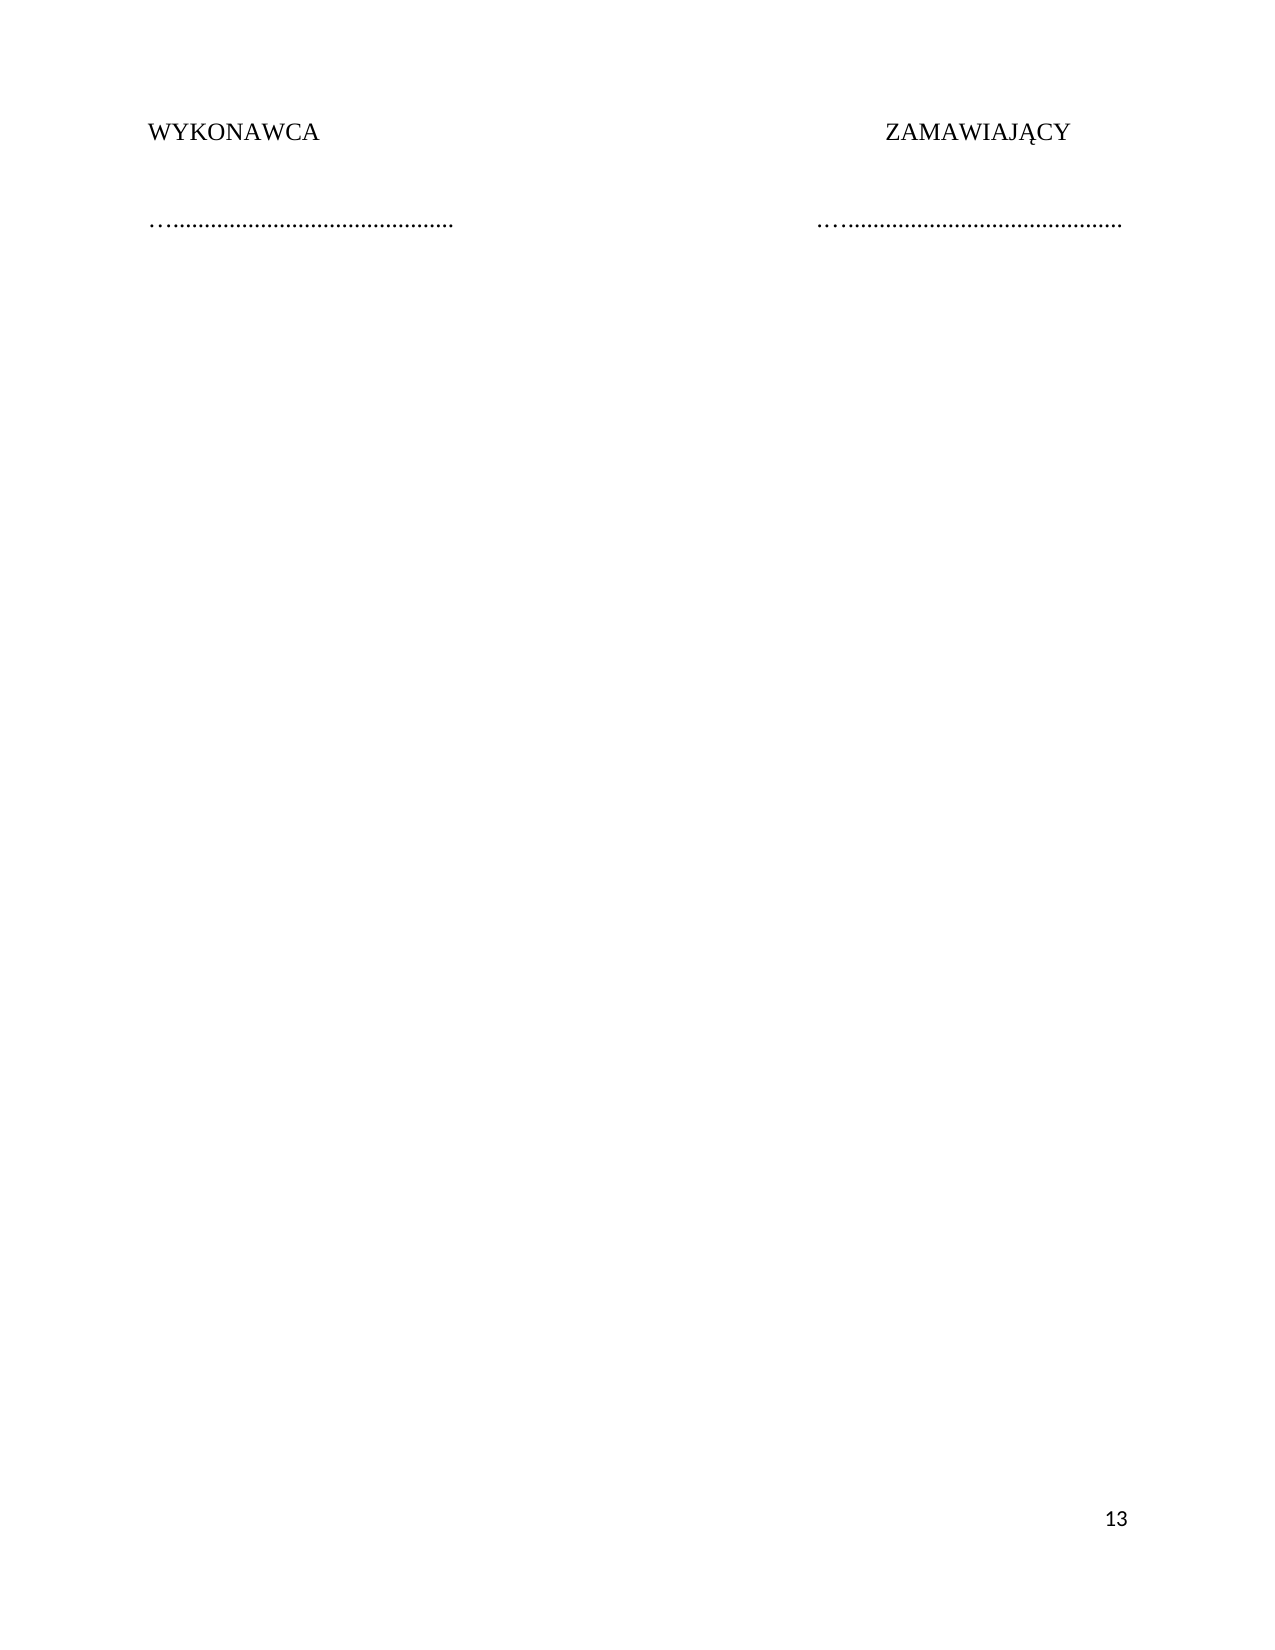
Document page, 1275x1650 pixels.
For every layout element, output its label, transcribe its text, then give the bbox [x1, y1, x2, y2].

text …............................................. .…............................................ [148, 204, 1127, 232]
text WYKONAWCA ZAMAWIAJĄCY [148, 117, 1127, 146]
